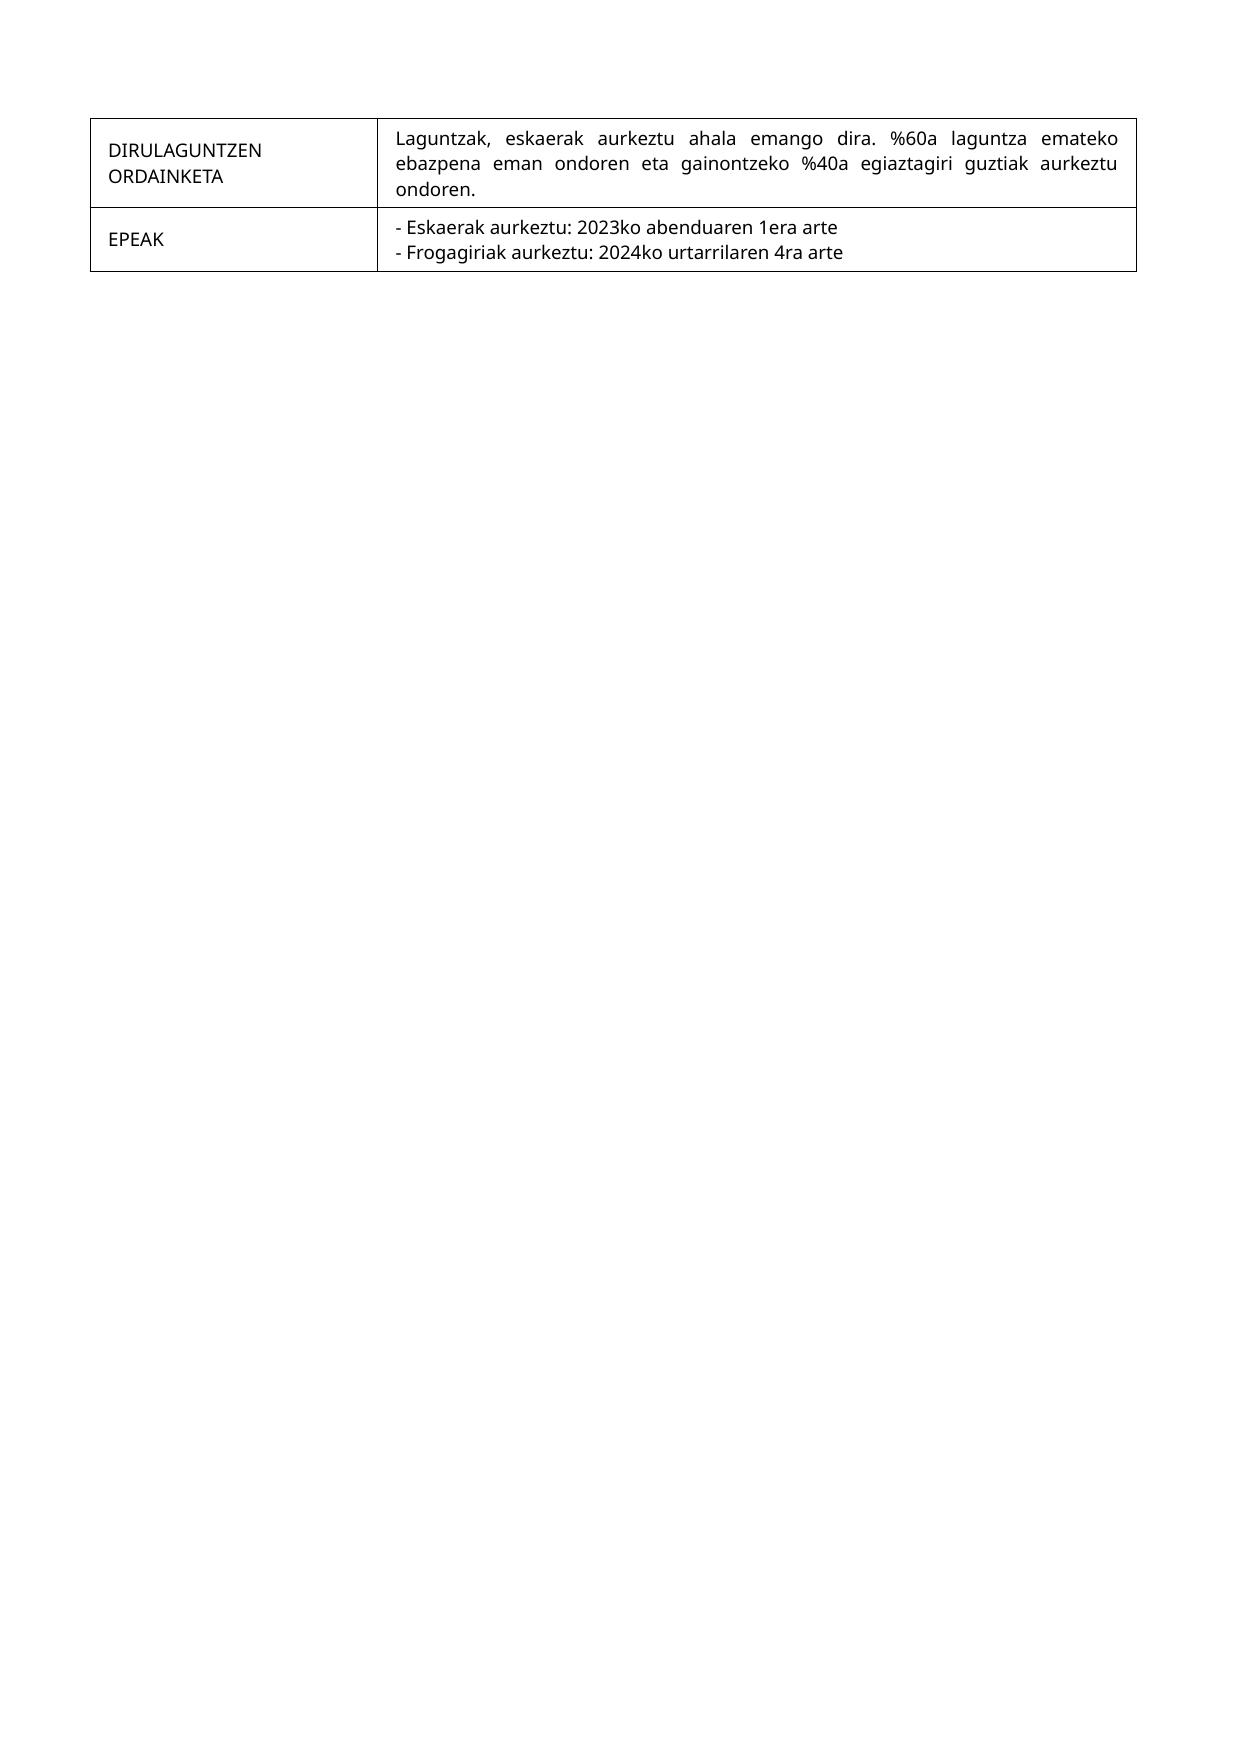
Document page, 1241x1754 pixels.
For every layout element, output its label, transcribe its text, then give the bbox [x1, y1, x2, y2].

table_cell EPEAK [91, 208, 377, 271]
table_cell - Eskaerak aurkeztu: 2023ko abenduaren 1era arte - Frogagiriak aurkeztu: 2024ko urtarrilaren 4ra arte [378, 208, 1136, 271]
table_header Laguntzak, eskaerak aurkeztu ahala emango dira. %60a laguntza emateko ebazpena eman ondoren eta gainontzeko %40a egiaztagiri guztiak aurkeztu ondoren. [378, 119, 1136, 207]
table_header DIRULAGUNTZEN ORDAINKETA [91, 119, 377, 207]
